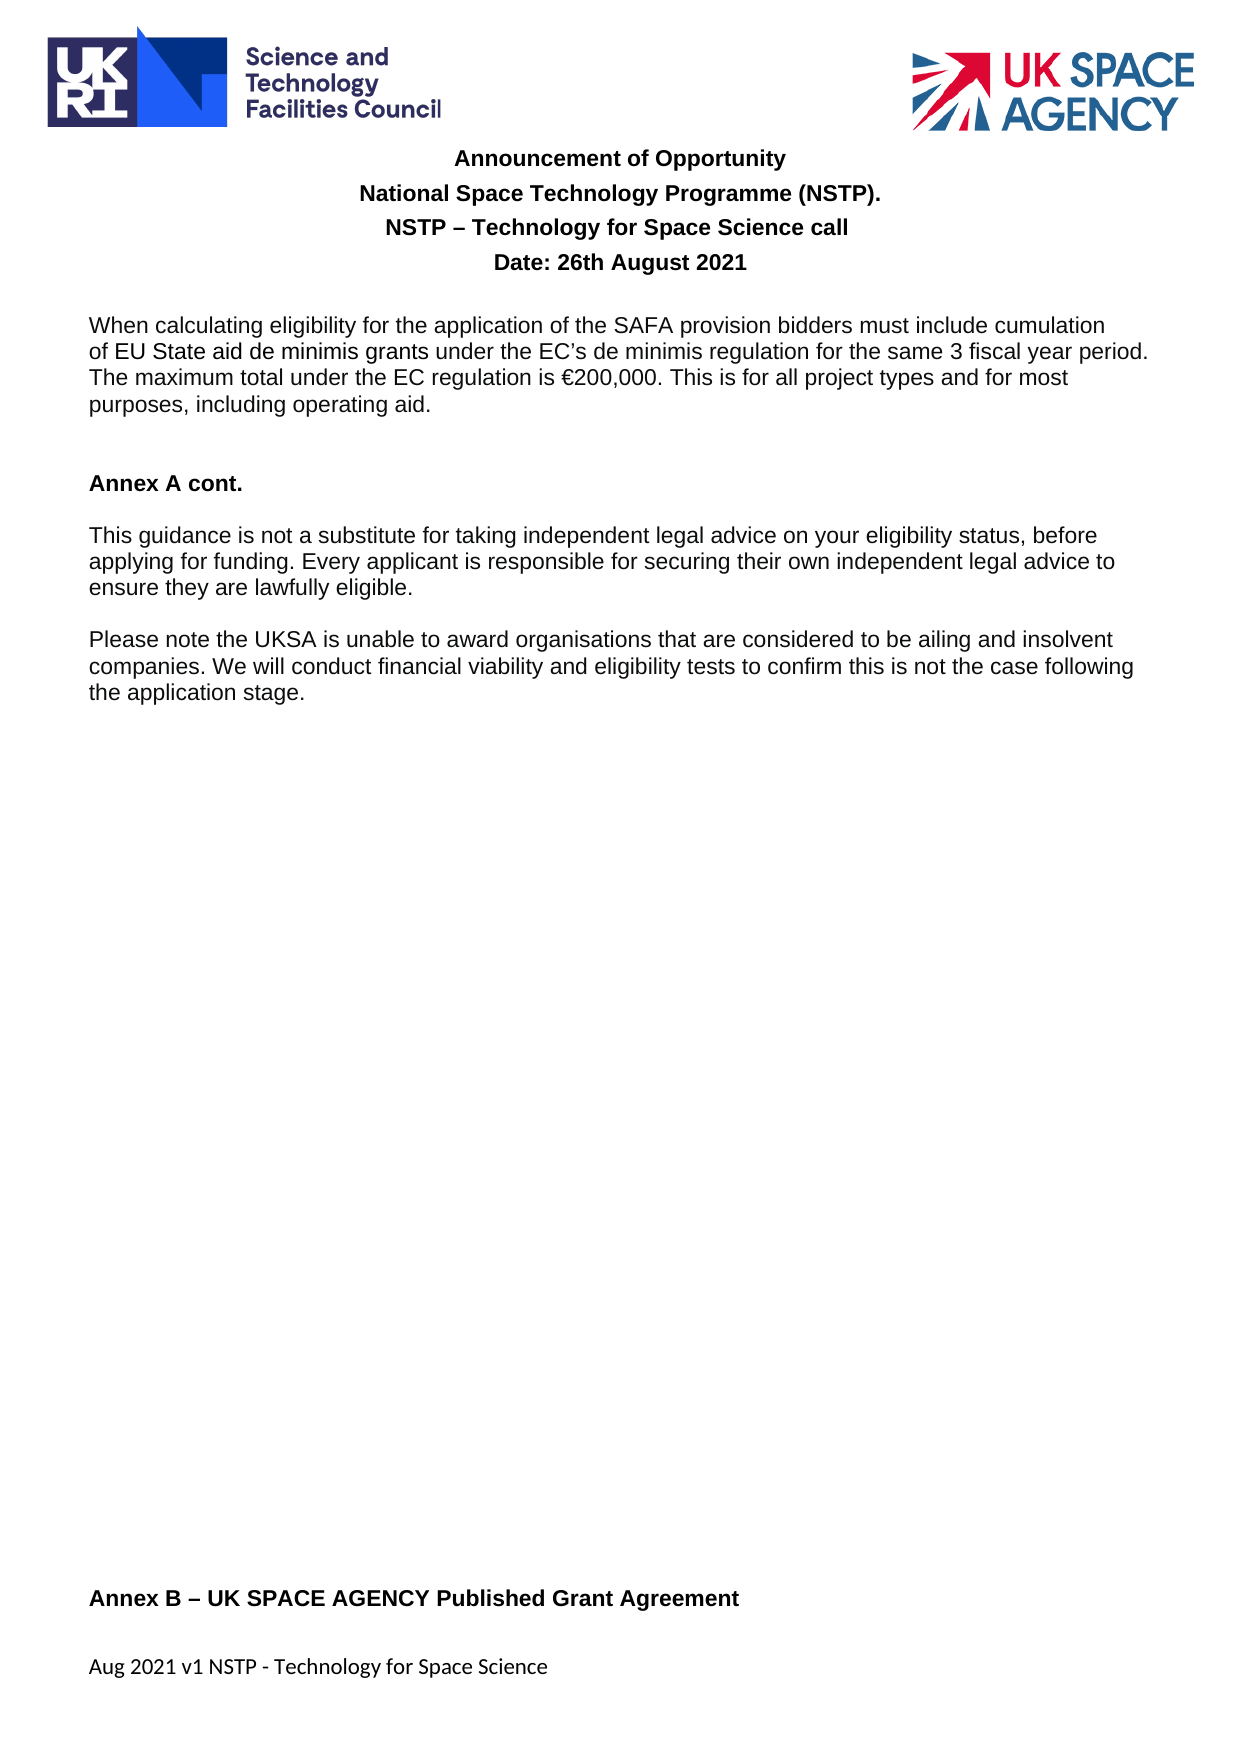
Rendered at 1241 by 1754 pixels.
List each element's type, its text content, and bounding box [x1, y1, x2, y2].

text This guidance is not a substitute for taking independent legal advice on your eligibility status, before applying for funding. Every applicant is responsible for securing their own independent legal advice to ensure they are lawfully eligible. [89, 522, 1152, 601]
text Annex A cont. [89, 470, 1152, 496]
text Please note the UKSA is unable to award organisations that are considered to be ailing and insolvent companies. We will conduct financial viability and eligibility tests to confirm this is not the case following the application stage. [89, 626, 1152, 705]
text Annex B – UK SPACE AGENCY Published Grant Agreement [89, 1585, 1152, 1612]
text When calculating eligibility for the application of the SAFA provision bidders must include cumulation of EU State aid de minimis grants under the EC’s de minimis regulation for the same 3 fiscal year period. The maximum total under the EC regulation is €200,000. This is for all project types and for most purposes, including operating aid. [89, 312, 1152, 417]
